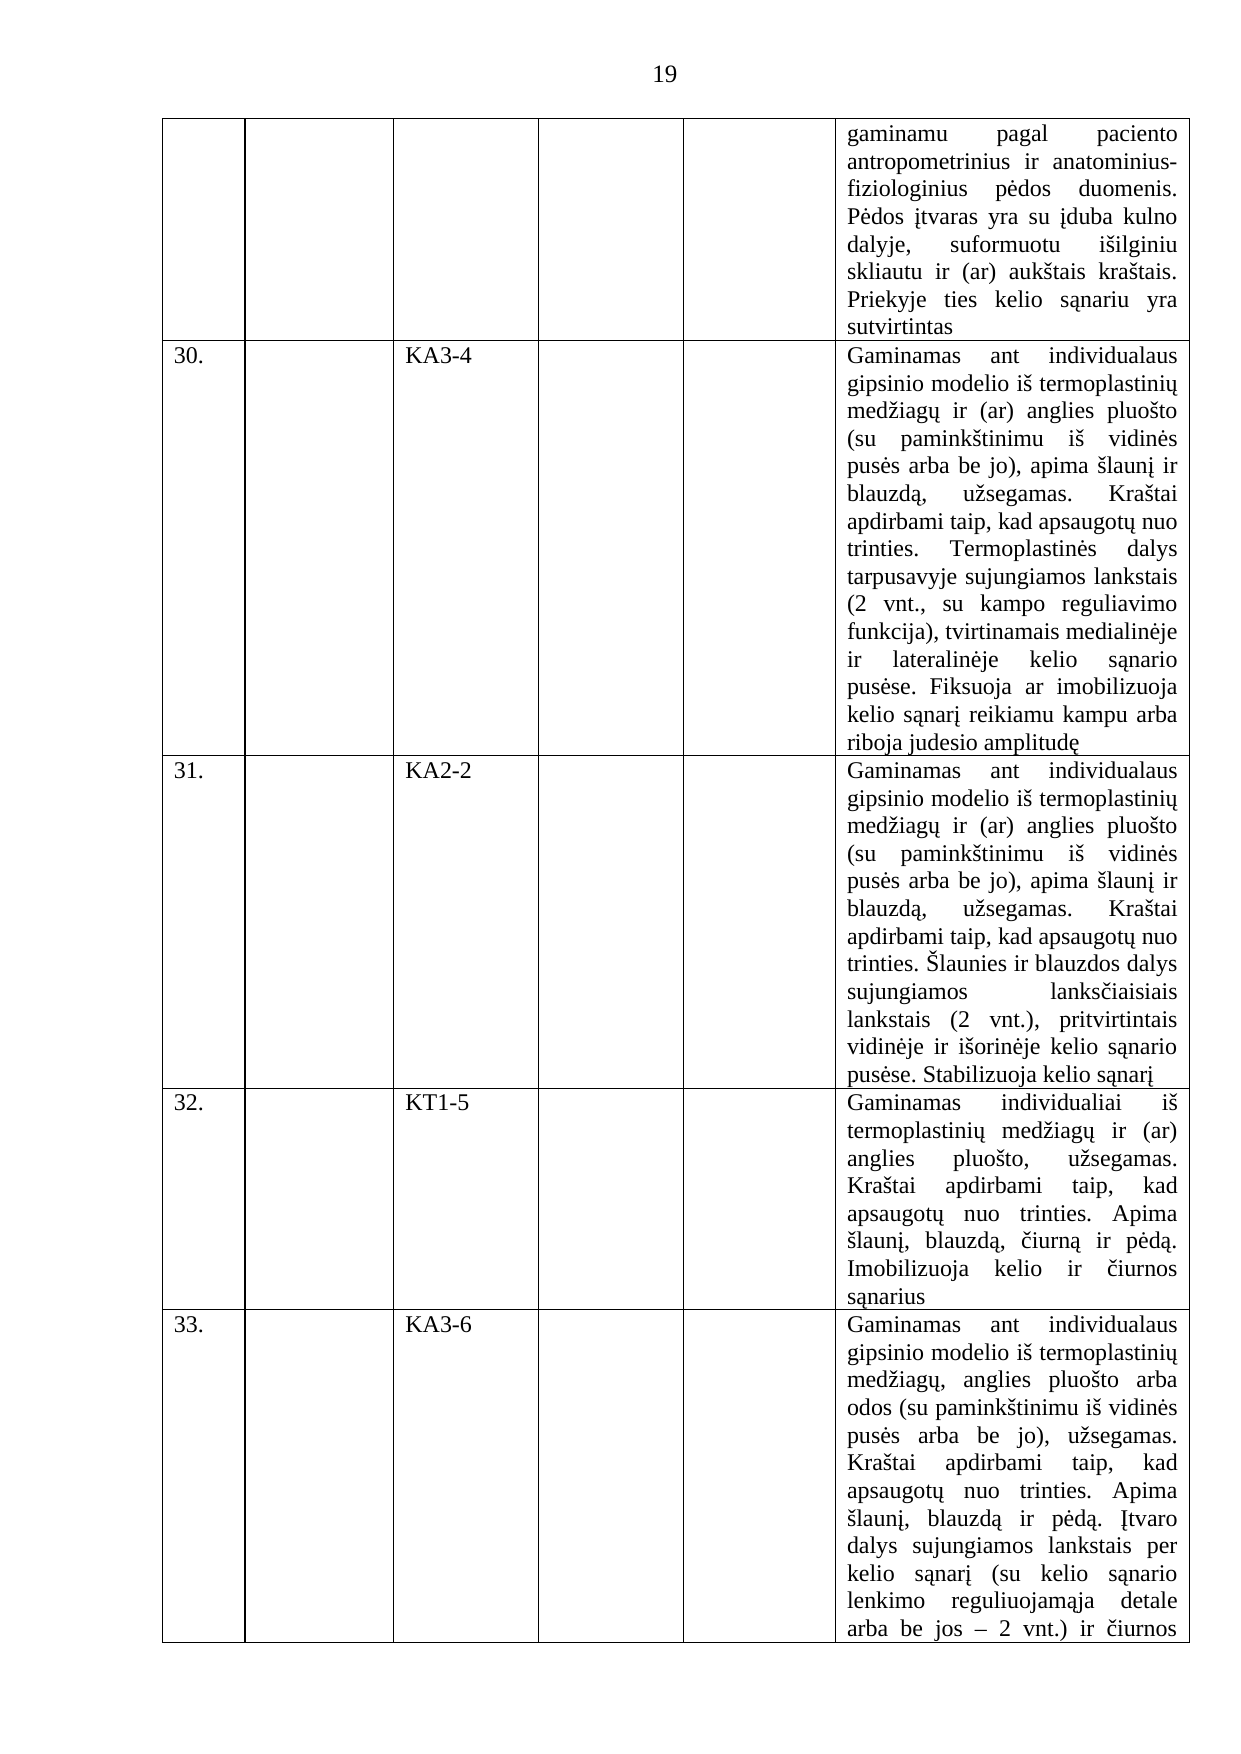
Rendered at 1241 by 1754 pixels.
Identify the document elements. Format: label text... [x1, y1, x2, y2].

table_cell [163, 119, 244, 340]
table_cell KA3-6 [394, 1310, 538, 1642]
table_cell [246, 119, 393, 340]
table_cell KT1-5 [394, 1089, 538, 1309]
table_cell [684, 756, 835, 1087]
table_cell [539, 1089, 683, 1309]
table_cell Gaminamas ant individualaus gipsinio modelio iš termoplastinių medžiagų, anglies pluošto arba odos (su paminkštinimu iš vidinės pusės arba be jo), užsegamas. Kraštai apdirbami taip, kad apsaugotų nuo trinties. Apima šlaunį, blauzdą ir pėdą. Įtvaro dalys sujungiamos lankstais per kelio sąnarį (su kelio sąnario lenkimo reguliuojamąja detale arba be jos – 2 vnt.) ir čiurnos [836, 1310, 1189, 1642]
table_cell Gaminamas ant individualaus gipsinio modelio iš termoplastinių medžiagų ir (ar) anglies pluošto (su paminkštinimu iš vidinės pusės arba be jo), apima šlaunį ir blauzdą, užsegamas. Kraštai apdirbami taip, kad apsaugotų nuo trinties. Termoplastinės dalys tarpusavyje sujungiamos lankstais (2 vnt., su kampo reguliavimo funkcija), tvirtinamais medialinėje ir lateralinėje kelio sąnario pusėse. Fiksuoja ar imobilizuoja kelio sąnarį reikiamu kampu arba riboja judesio amplitudę [836, 341, 1189, 755]
table_cell [684, 1089, 835, 1309]
table_cell [539, 756, 683, 1087]
table_cell [246, 1089, 393, 1309]
table_cell 31. [163, 756, 244, 1087]
table_cell 33. [163, 1310, 244, 1642]
table_cell [246, 1310, 393, 1642]
table_cell [539, 341, 683, 755]
table_cell Gaminamas individualiai iš termoplastinių medžiagų ir (ar) anglies pluošto, užsegamas. Kraštai apdirbami taip, kad apsaugotų nuo trinties. Apima šlaunį, blauzdą, čiurną ir pėdą. Imobilizuoja kelio ir čiurnos sąnarius [836, 1089, 1189, 1309]
table_cell [684, 119, 835, 340]
table_cell [394, 119, 538, 340]
table_cell Gaminamas ant individualaus gipsinio modelio iš termoplastinių medžiagų ir (ar) anglies pluošto (su paminkštinimu iš vidinės pusės arba be jo), apima šlaunį ir blauzdą, užsegamas. Kraštai apdirbami taip, kad apsaugotų nuo trinties. Šlaunies ir blauzdos dalys sujungiamos lanksčiaisiais lankstais (2 vnt.), pritvirtintais vidinėje ir išorinėje kelio sąnario pusėse. Stabilizuoja kelio sąnarį [836, 756, 1189, 1087]
table_cell [539, 119, 683, 340]
table_cell 30. [163, 341, 244, 755]
table_cell [246, 341, 393, 755]
table_cell gaminamu pagal paciento antropometrinius ir anatominius-fiziologinius pėdos duomenis. Pėdos įtvaras yra su įduba kulno dalyje, suformuotu išilginiu skliautu ir (ar) aukštais kraštais. Priekyje ties kelio sąnariu yra sutvirtintas [836, 119, 1189, 340]
table_cell [684, 1310, 835, 1642]
table_cell [246, 756, 393, 1087]
table_cell KA2-2 [394, 756, 538, 1087]
table_cell KA3-4 [394, 341, 538, 755]
table_cell [539, 1310, 683, 1642]
table_cell 32. [163, 1089, 244, 1309]
table_cell [684, 341, 835, 755]
